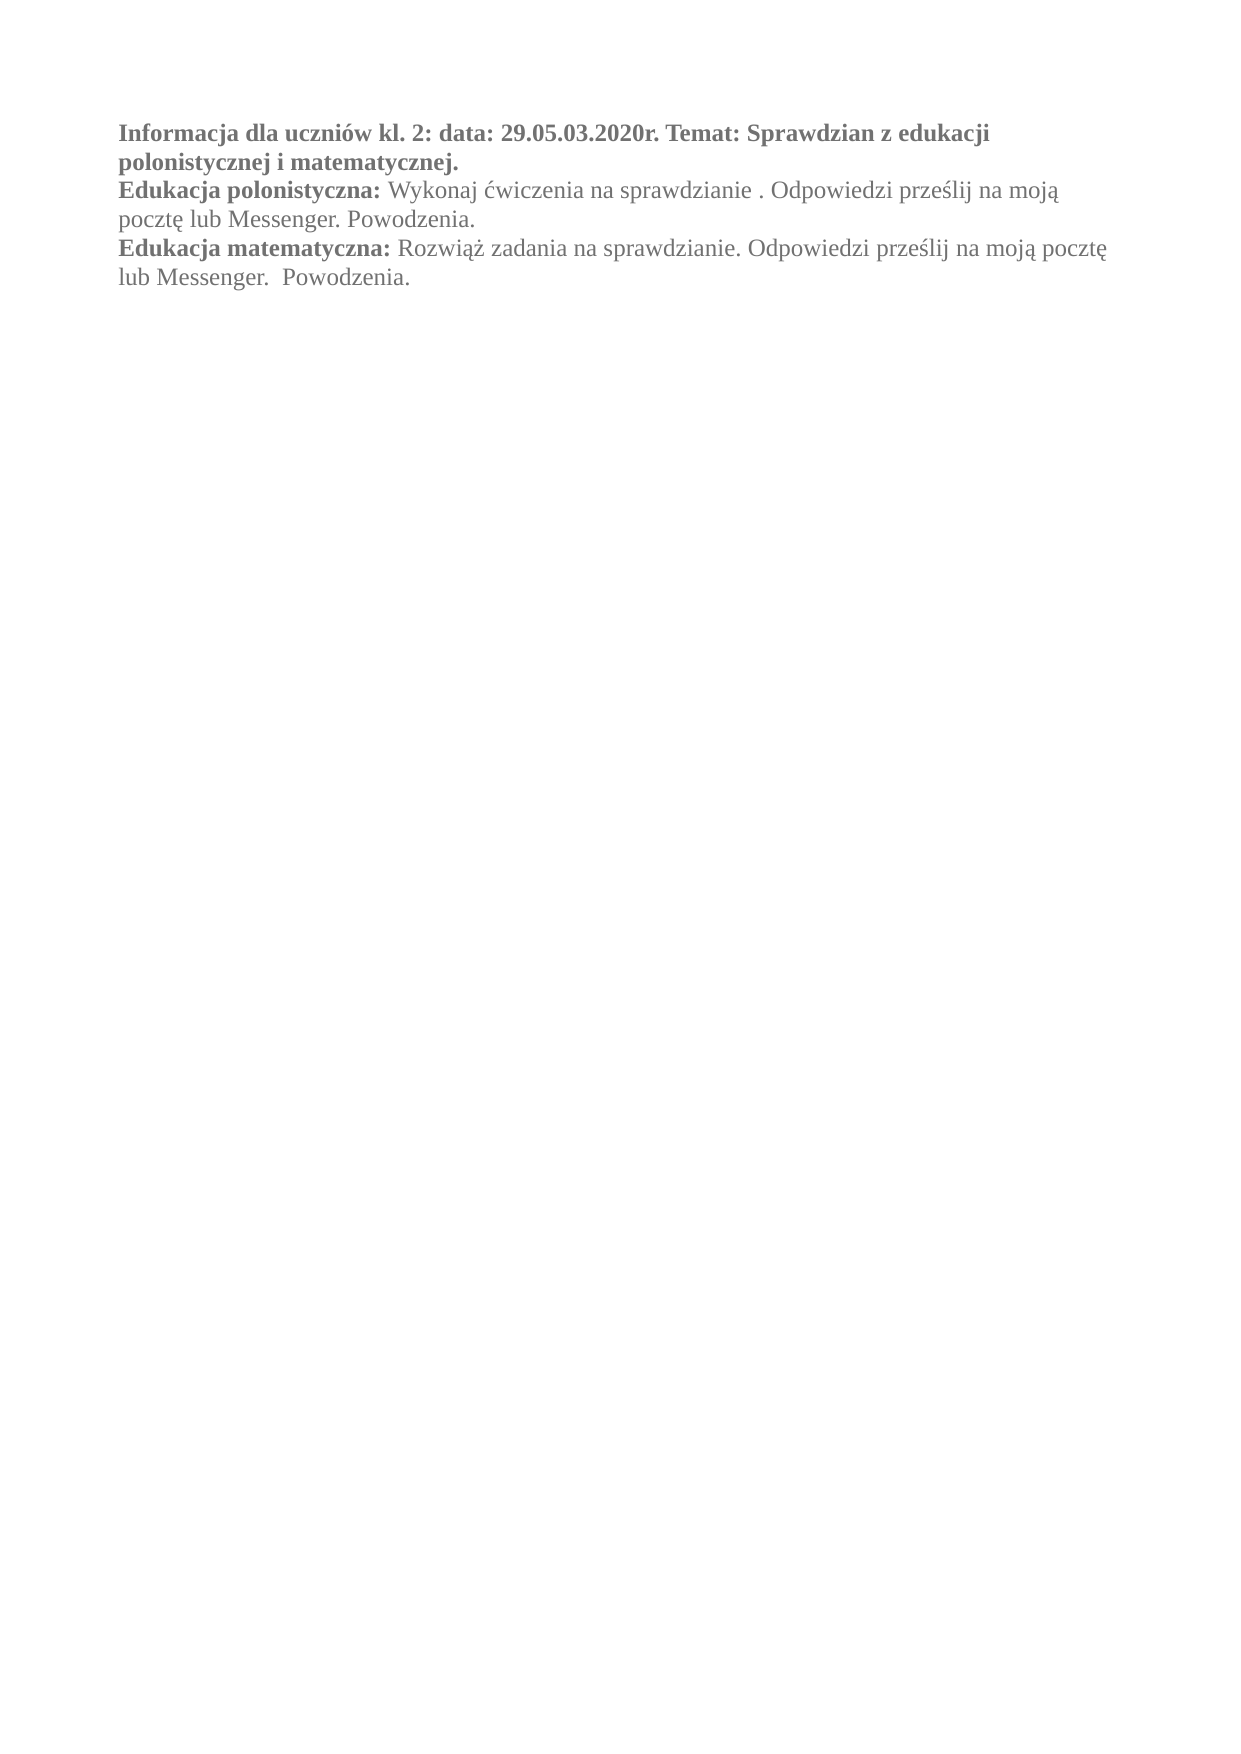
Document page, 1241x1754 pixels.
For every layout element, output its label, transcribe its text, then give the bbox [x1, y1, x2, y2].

text Edukacja polonistyczna: Wykonaj ćwiczenia na sprawdzianie . Odpowiedzi prześlij na moją pocztę lub Messenger. Powodzenia. [118, 176, 1122, 233]
text Informacja dla uczniów kl. 2: data: 29.05.03.2020r. Temat: Sprawdzian z edukacji polonistycznej i matematycznej. [118, 118, 1122, 176]
text Edukacja matematyczna: Rozwiąż zadania na sprawdzianie. Odpowiedzi prześlij na moją pocztę lub Messenger. Powodzenia. [118, 233, 1122, 291]
